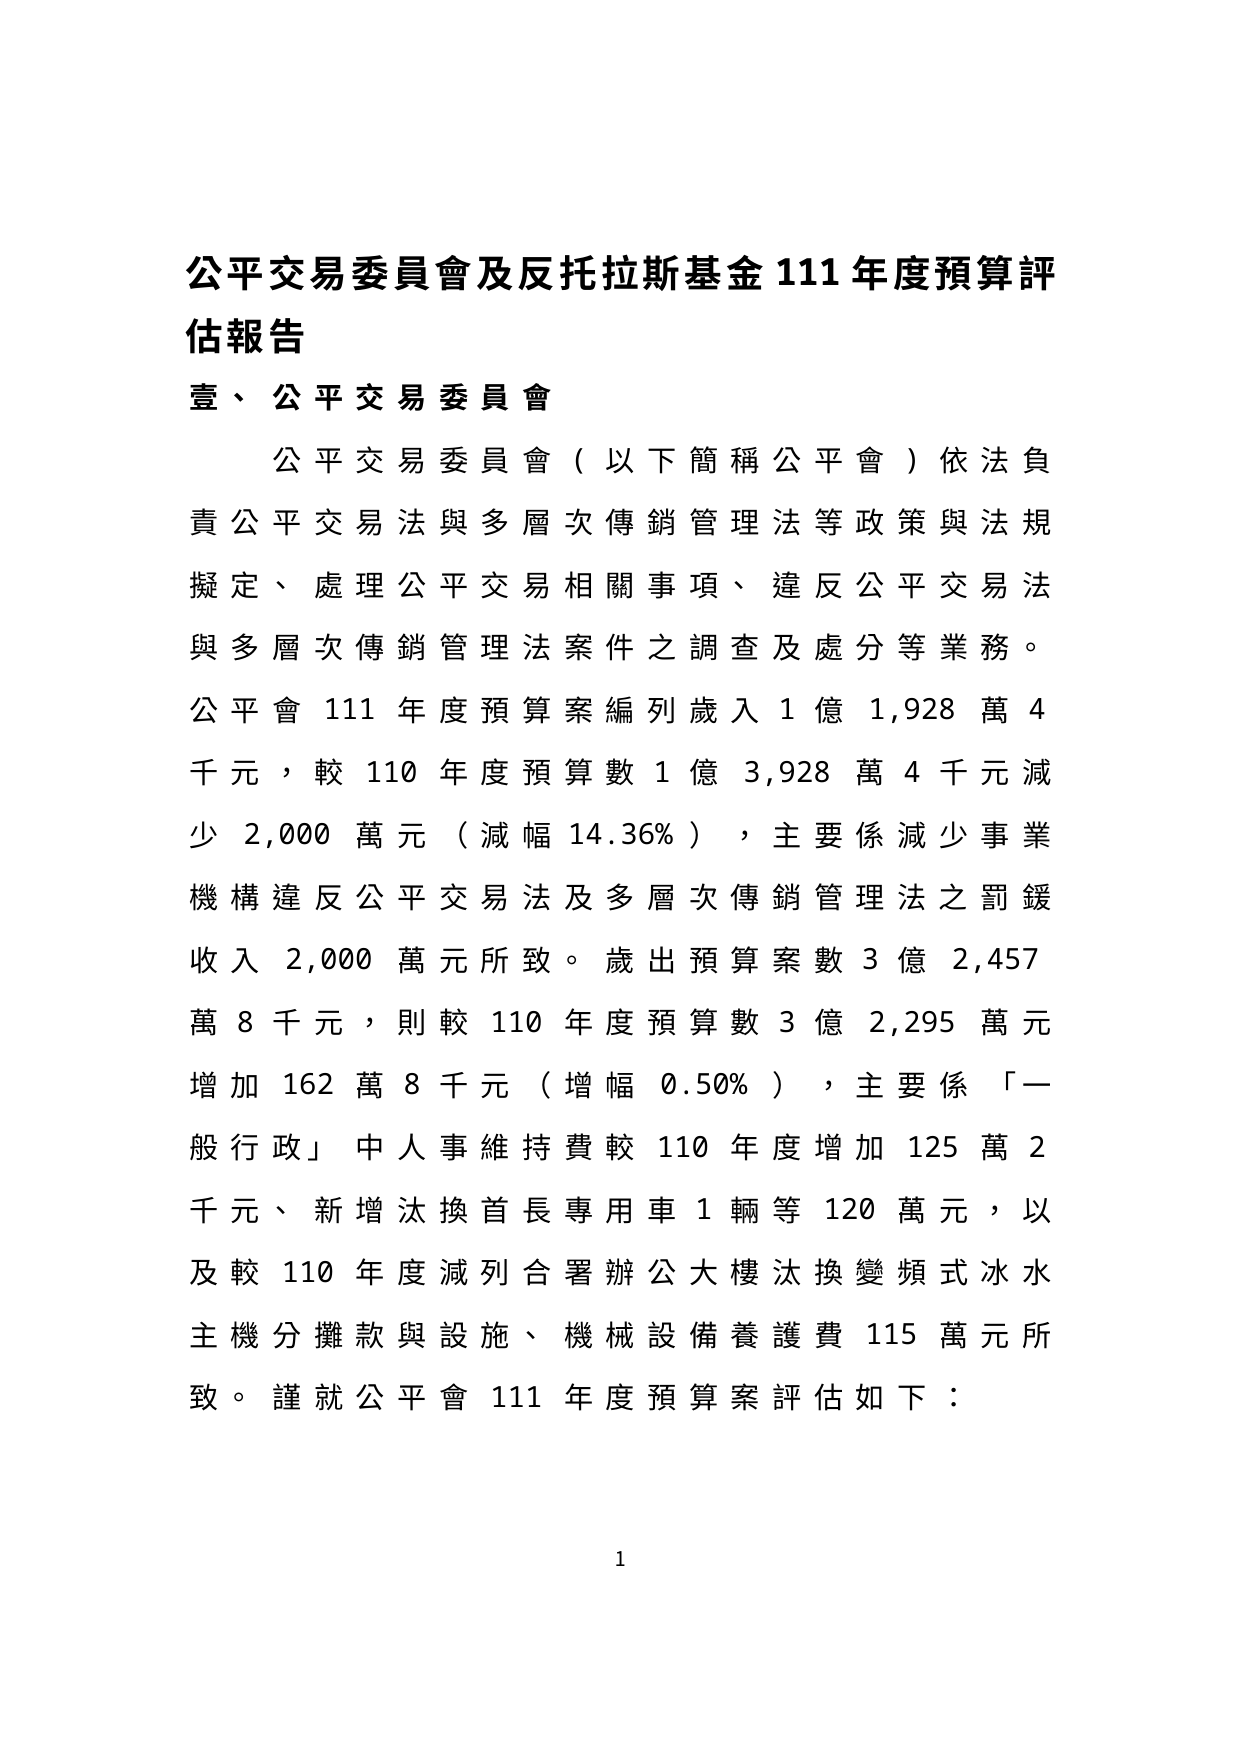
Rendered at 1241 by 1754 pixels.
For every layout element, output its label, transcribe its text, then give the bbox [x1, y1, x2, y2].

text 公平交易委員會(以下簡稱公平會)依法負責公平交易法與多層次傳銷管理法等政策與法規擬定、處理公平交易相關事項、違反公平交易法與多層次傳銷管理法案件之調查及處分等業務。公平會111年度預算案編列歲入1億1,928萬4千元，較110年度預算數1億3,928萬4千元減少2,000萬元（減幅14.36%），主要係減少事業機構違反公平交易法及多層次傳銷管理法之罰鍰收入2,000萬元所致。歲出預算案數3億2,457萬8千元，則較110年度預算數3億2,295萬元增加162萬8千元（增幅0.50%），主要係「一般行政」中人事維持費較110年度增加125萬2千元、新增汰換首長專用車1輛等120萬元，以及較110年度減列合署辦公大樓汰換變頻式冰水主機分攤款與設施、機械設備養護費115萬元所致。謹就公平會111年度預算案評估如下： [183, 417, 1058, 1417]
text 公平交易委員會及反托拉斯基金111年度預算評估報告 [183, 229, 1058, 354]
text 壹、公平交易委員會 [183, 354, 1058, 417]
